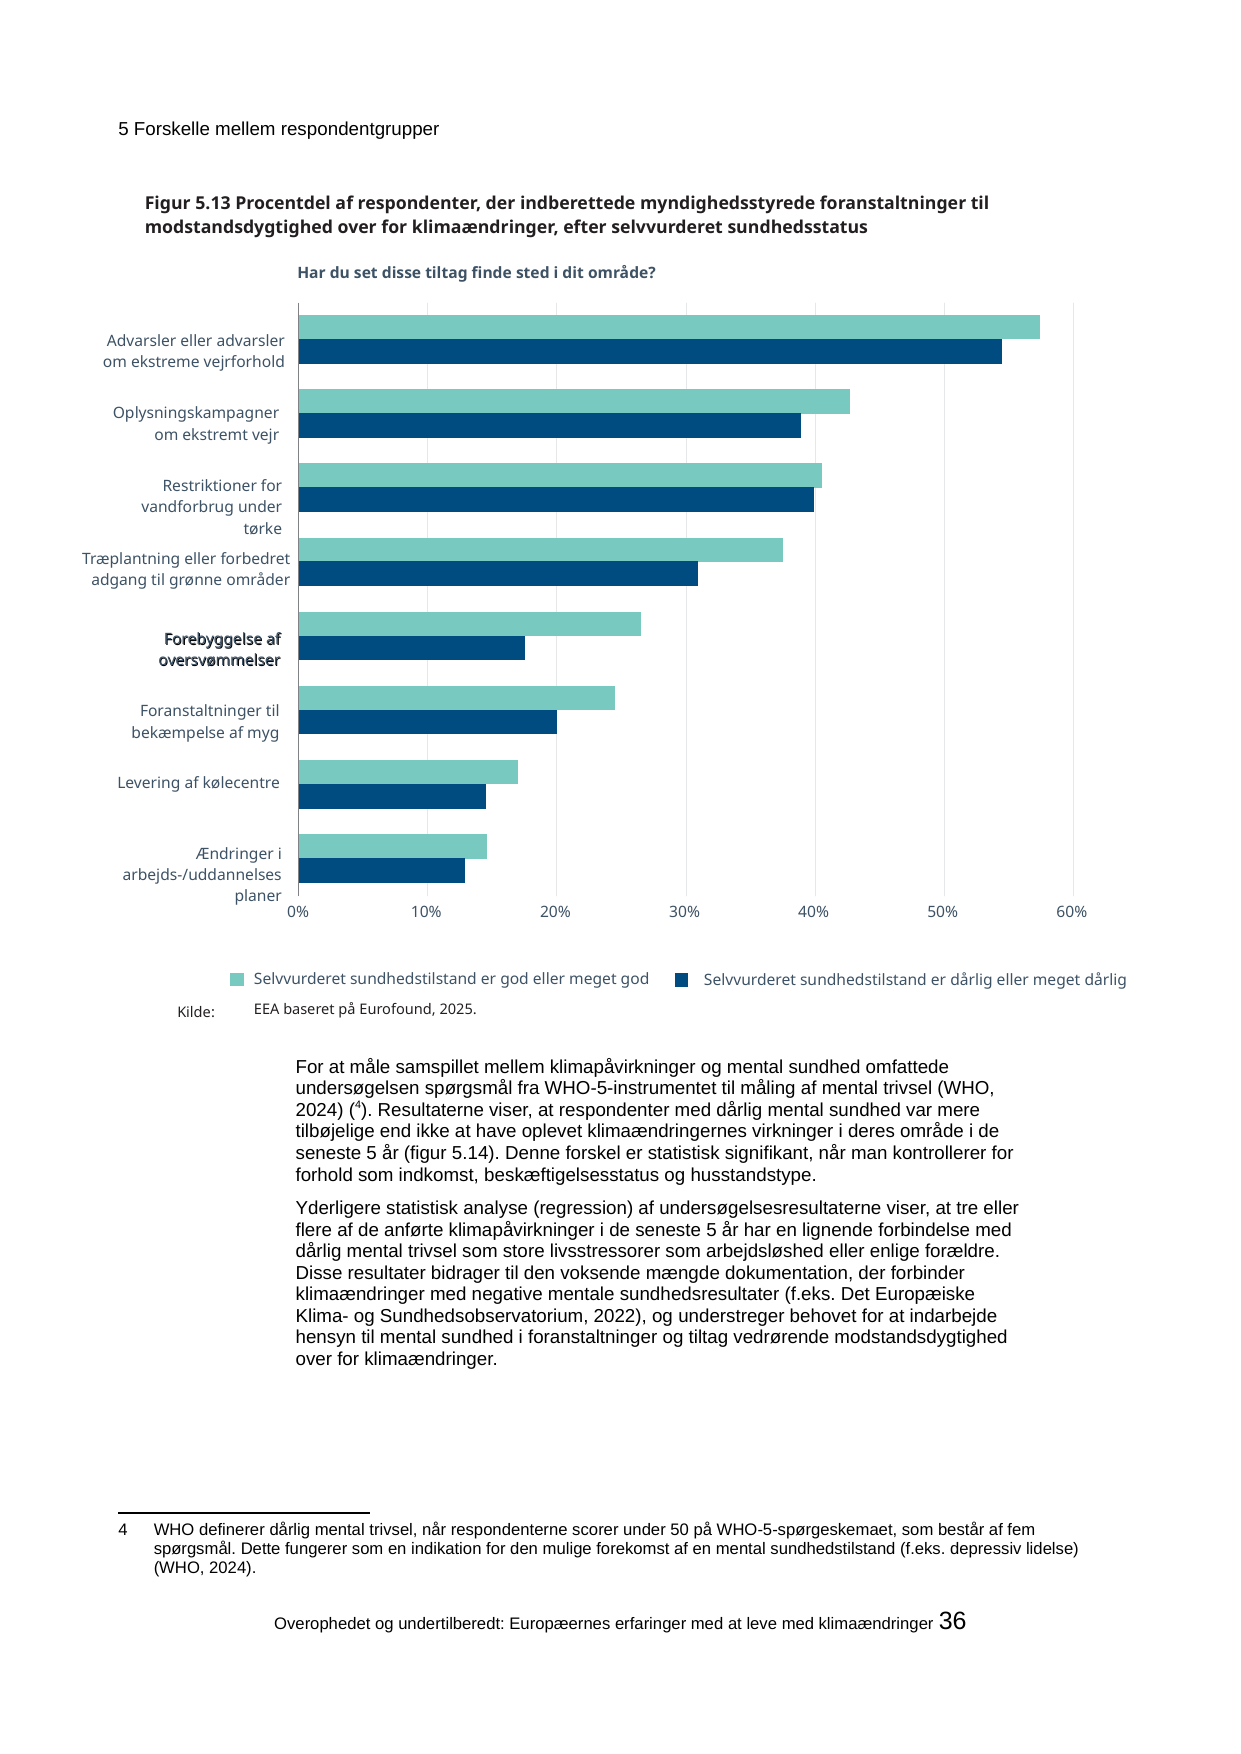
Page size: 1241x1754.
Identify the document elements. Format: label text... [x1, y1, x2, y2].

text WHO definerer dårlig mental trivsel, når respondenterne scorer under 50 på WHO-5-spørgeskemaet, som består af fem spørgsmål. Dette fungerer som en indikation for den mulige forekomst af en mental sundhedstilstand (f.eks. depressiv lidelse) (WHO, 2024). [118, 1519, 1122, 1577]
text Yderligere statistisk analyse (regression) af undersøgelsesresultaterne viser, at tre eller flere af de anførte klimapåvirkninger i de seneste 5 år har en lignende forbindelse med dårlig mental trivsel som store livsstressorer som arbejdsløshed eller enlige forældre. Disse resultater bidrager til den voksende mængde dokumentation, der forbinder klimaændringer med negative mentale sundhedsresultater (f.eks. Det Europæiske Klima- og Sundhedsobservatorium, 2022), og understreger behovet for at indarbejde hensyn til mental sundhed i foranstaltninger og tiltag vedrørende modstandsdygtighed over for klimaændringer. [295, 1197, 1022, 1369]
text For at måle samspillet mellem klimapåvirkninger og mental sundhed omfattede undersøgelsen spørgsmål fra WHO-5-instrumentet til måling af mental trivsel (WHO, 2024) (). Resultaterne viser, at respondenter med dårlig mental sundhed var mere tilbøjelige end ikke at have oplevet klimaændringernes virkninger i deres område i de seneste 5 år (figur 5.14). Denne forskel er statistisk signifikant, når man kontrollerer for forhold som indkomst, beskæftigelsesstatus og husstandstype. [295, 1056, 1022, 1185]
